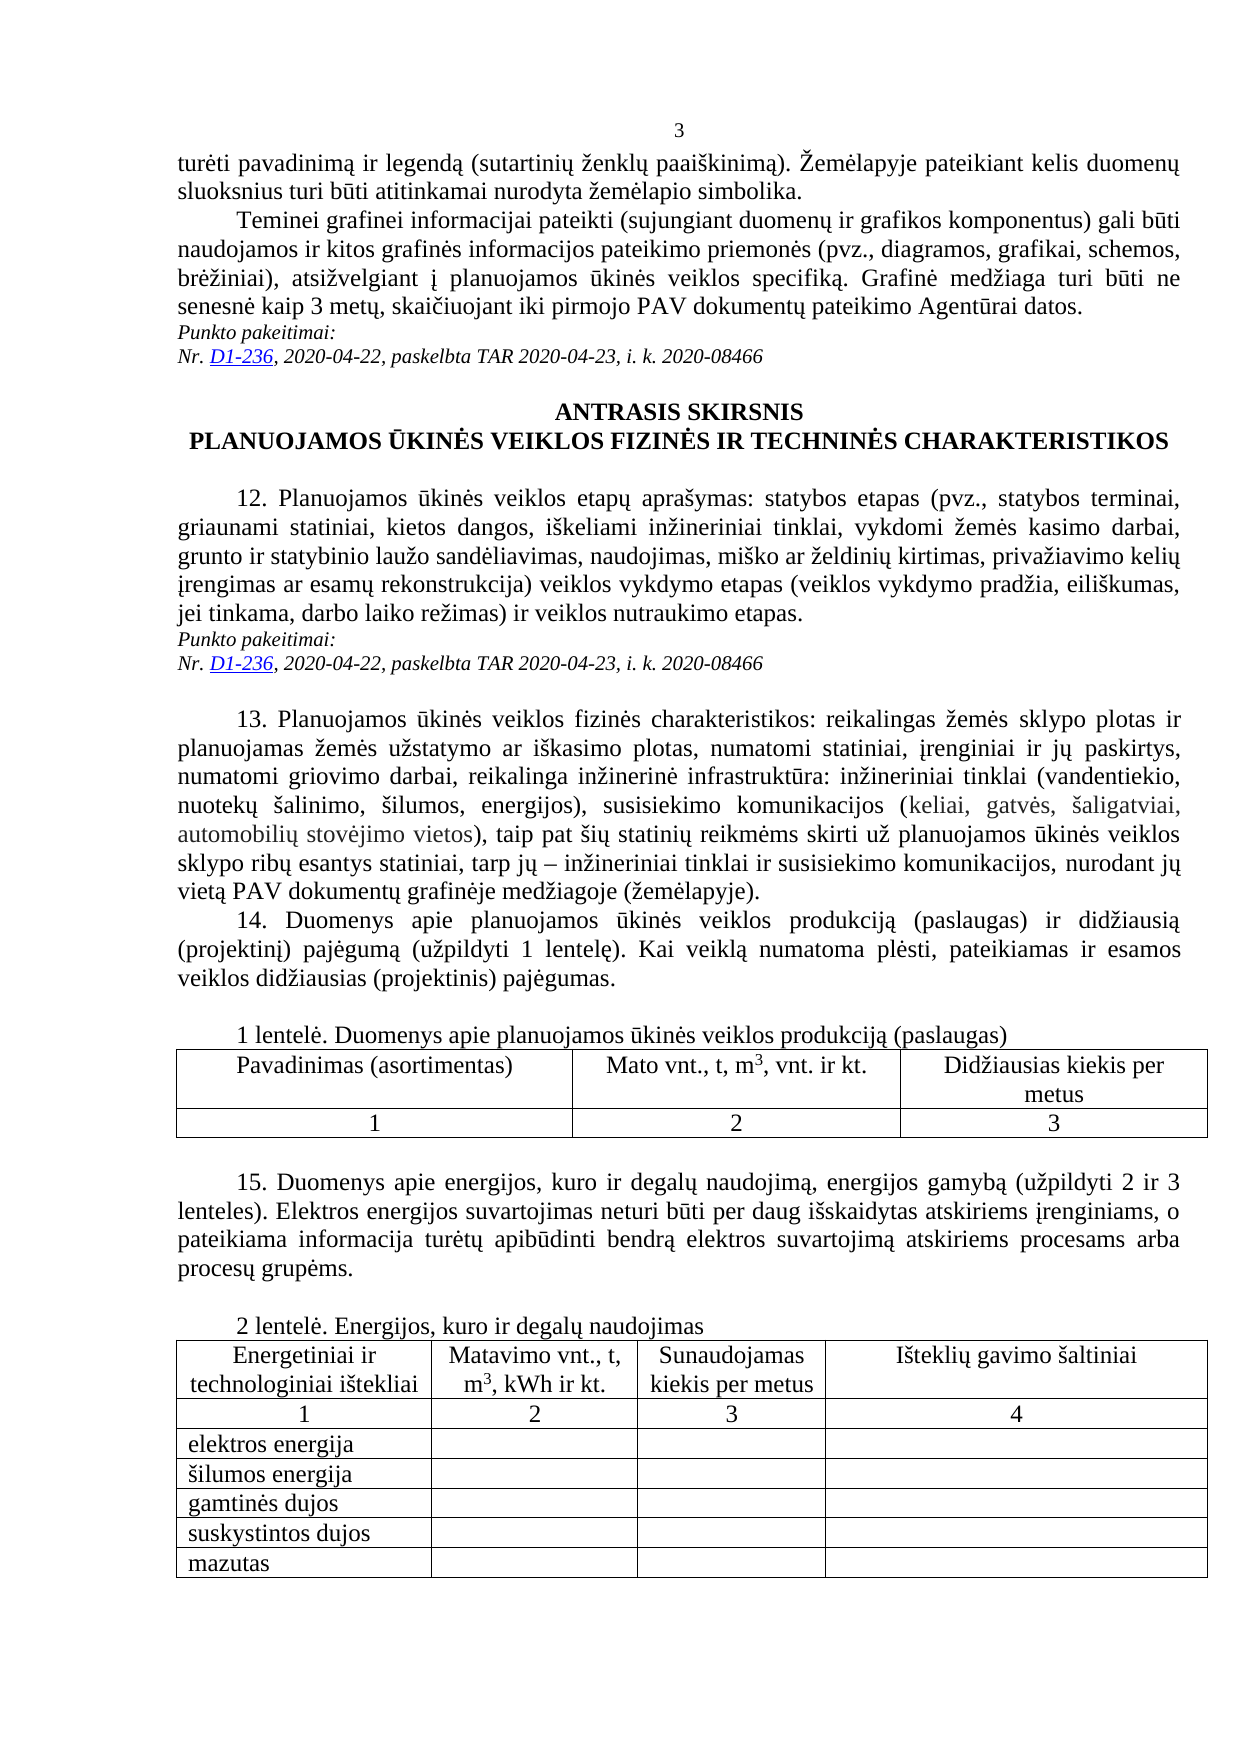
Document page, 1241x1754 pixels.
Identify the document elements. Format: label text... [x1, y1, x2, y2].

table_cell [826, 1548, 1207, 1577]
table_cell 1 [177, 1109, 572, 1137]
text Nr. D1-236, 2020-04-22, paskelbta TAR 2020-04-23, i. k. 2020-08466 [177, 651, 1181, 675]
table_header Didžiausias kiekis per metus [901, 1050, 1207, 1107]
table_cell [826, 1489, 1207, 1517]
table_cell [638, 1489, 825, 1517]
table_cell gamtinės dujos [177, 1489, 431, 1517]
text 13. Planuojamos ūkinės veiklos fizinės charakteristikos: reikalingas žemės sklypo plotas ir planuojamas žemės užstatymo ar iškasimo plotas, numatomi statiniai, įrenginiai ir jų paskirtys, numatomi griovimo darbai, reikalinga inžinerinė infrastruktūra: inžineriniai tinklai (vandentiekio, nuotekų šalinimo, šilumos, energijos), susisiekimo komunikacijos (keliai, gatvės, šaligatviai, automobilių stovėjimo vietos), taip pat šių statinių reikmėms skirti už planuojamos ūkinės veiklos sklypo ribų esantys statiniai, tarp jų – inžineriniai tinklai ir susisiekimo komunikacijos, nurodant jų vietą PAV dokumentų grafinėje medžiagoje (žemėlapyje). [177, 704, 1181, 905]
table_cell 3 [901, 1109, 1207, 1137]
text Punkto pakeitimai: [177, 627, 1181, 651]
table_cell šilumos energija [177, 1459, 431, 1487]
text 15. Duomenys apie energijos, kuro ir degalų naudojimą, energijos gamybą (užpildyti 2 ir 3 lenteles). Elektros energijos suvartojimas neturi būti per daug išskaidytas atskiriems įrenginiams, o pateikiama informacija turėtų apibūdinti bendrą elektros suvartojimą atskiriems procesams arba procesų grupėms. [177, 1167, 1181, 1282]
table_cell mazutas [177, 1548, 431, 1577]
table_header Matavimo vnt., t, m3, kWh ir kt. [432, 1341, 637, 1398]
table_cell 1 [177, 1399, 431, 1428]
table_cell [638, 1429, 825, 1458]
table_cell [638, 1518, 825, 1547]
table_cell 2 [573, 1109, 900, 1137]
table_header Sunaudojamas kiekis per metus [638, 1341, 825, 1398]
table_header Energetiniai ir technologiniai ištekliai [177, 1341, 431, 1398]
text 2 lentelė. Energijos, kuro ir degalų naudojimas [177, 1311, 1181, 1339]
table_cell [432, 1518, 637, 1547]
text Teminei grafinei informacijai pateikti (sujungiant duomenų ir grafikos komponentus) gali būti naudojamos ir kitos grafinės informacijos pateikimo priemonės (pvz., diagramos, grafikai, schemos, brėžiniai), atsižvelgiant į planuojamos ūkinės veiklos specifiką. Grafinė medžiaga turi būti ne senesnė kaip 3 metų, skaičiuojant iki pirmojo PAV dokumentų pateikimo Agentūrai datos. [177, 205, 1181, 320]
table_header Išteklių gavimo šaltiniai [826, 1341, 1207, 1398]
table_cell [826, 1459, 1207, 1487]
table_cell [826, 1429, 1207, 1458]
table_cell suskystintos dujos [177, 1518, 431, 1547]
table_cell 4 [826, 1399, 1207, 1428]
text 12. Planuojamos ūkinės veiklos etapų aprašymas: statybos etapas (pvz., statybos terminai, griaunami statiniai, kietos dangos, iškeliami inžineriniai tinklai, vykdomi žemės kasimo darbai, grunto ir statybinio laužo sandėliavimas, naudojimas, miško ar želdinių kirtimas, privažiavimo kelių įrengimas ar esamų rekonstrukcija) veiklos vykdymo etapas (veiklos vykdymo pradžia, eiliškumas, jei tinkama, darbo laiko režimas) ir veiklos nutraukimo etapas. [177, 483, 1181, 627]
table_cell 3 [638, 1399, 825, 1428]
table_cell [432, 1548, 637, 1577]
text 1 lentelė. Duomenys apie planuojamos ūkinės veiklos produkciją (paslaugas) [177, 1020, 1181, 1049]
table_header Pavadinimas (asortimentas) [177, 1050, 572, 1107]
table_cell [432, 1429, 637, 1458]
table_cell [432, 1459, 637, 1487]
table_cell 2 [432, 1399, 637, 1428]
text Nr. D1-236, 2020-04-22, paskelbta TAR 2020-04-23, i. k. 2020-08466 [177, 344, 1181, 368]
table_cell elektros energija [177, 1429, 431, 1458]
table_cell [638, 1459, 825, 1487]
text Punkto pakeitimai: [177, 320, 1181, 344]
table_cell [432, 1489, 637, 1517]
table_header Mato vnt., t, m3, vnt. ir kt. [573, 1050, 900, 1107]
text PLANUOJAMOS ŪKINĖS VEIKLOS FIZINĖS IR TECHNINĖS CHARAKTERISTIKOS [177, 426, 1181, 454]
text turėti pavadinimą ir legendą (sutartinių ženklų paaiškinimą). Žemėlapyje pateikiant kelis duomenų sluoksnius turi būti atitinkamai nurodyta žemėlapio simbolika. [177, 148, 1181, 205]
table_cell [638, 1548, 825, 1577]
text 14. Duomenys apie planuojamos ūkinės veiklos produkciją (paslaugas) ir didžiausią (projektinį) pajėgumą (užpildyti 1 lentelę). Kai veiklą numatoma plėsti, pateikiamas ir esamos veiklos didžiausias (projektinis) pajėgumas. [177, 905, 1181, 991]
text ANTRASIS SKIRSNIS [177, 397, 1181, 426]
table_cell [826, 1518, 1207, 1547]
